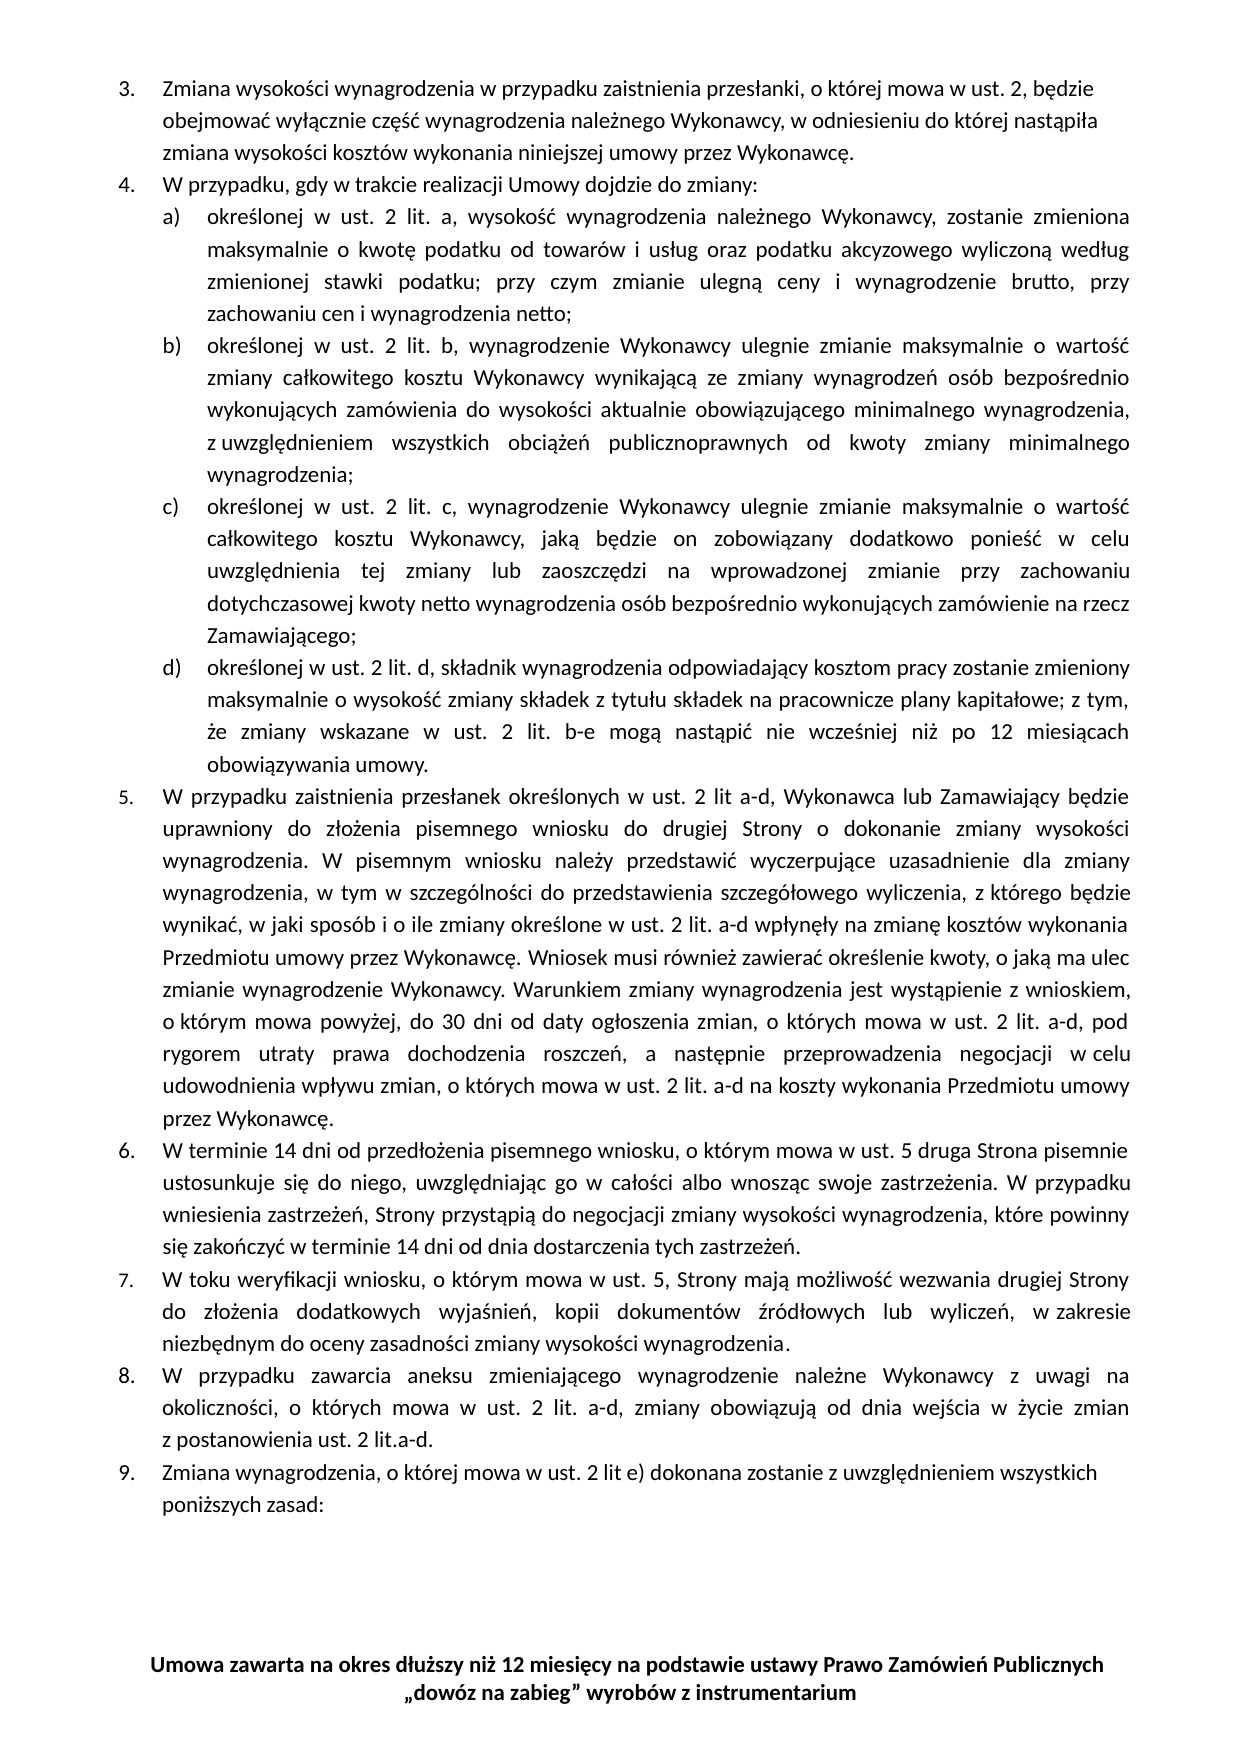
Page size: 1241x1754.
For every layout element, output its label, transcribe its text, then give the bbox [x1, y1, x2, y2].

list W przypadku, gdy w trakcie realizacji Umowy dojdzie do zmiany: [118, 170, 1131, 198]
list określonej w ust. 2 lit. d, składnik wynagrodzenia odpowiadający kosztom pracy zostanie zmieniony maksymalnie o wysokość zmiany składek z tytułu składek na pracownicze plany kapitałowe; z tym, że zmiany wskazane w ust. 2 lit. b-e mogą nastąpić nie wcześniej niż po 12 miesiącach obowiązywania umowy. [162, 653, 1131, 778]
list określonej w ust. 2 lit. b, wynagrodzenie Wykonawcy ulegnie zmianie maksymalnie o wartość zmiany całkowitego kosztu Wykonawcy wynikającą ze zmiany wynagrodzeń osób bezpośrednio wykonujących zamówienia do wysokości aktualnie obowiązującego minimalnego wynagrodzenia, z uwzględnieniem wszystkich obciążeń publicznoprawnych od kwoty zmiany minimalnego wynagrodzenia; [162, 331, 1131, 488]
list W terminie 14 dni od przedłożenia pisemnego wniosku, o którym mowa w ust. 5 druga Strona pisemnie ustosunkuje się do niego, uwzględniając go w całości albo wnosząc swoje zastrzeżenia. W przypadku wniesienia zastrzeżeń, Strony przystąpią do negocjacji zmiany wysokości wynagrodzenia, które powinny się zakończyć w terminie 14 dni od dnia dostarczenia tych zastrzeżeń. [118, 1136, 1131, 1261]
list określonej w ust. 2 lit. a, wysokość wynagrodzenia należnego Wykonawcy, zostanie zmieniona maksymalnie o kwotę podatku od towarów i usług oraz podatku akcyzowego wyliczoną według zmienionej stawki podatku; przy czym zmianie ulegną ceny i wynagrodzenie brutto, przy zachowaniu cen i wynagrodzenia netto; [162, 202, 1131, 327]
list Zmiana wynagrodzenia, o której mowa w ust. 2 lit e) dokonana zostanie z uwzględnieniem wszystkich poniższych zasad: [118, 1458, 1131, 1518]
list określonej w ust. 2 lit. c, wynagrodzenie Wykonawcy ulegnie zmianie maksymalnie o wartość całkowitego kosztu Wykonawcy, jaką będzie on zobowiązany dodatkowo ponieść w celu uwzględnienia tej zmiany lub zaoszczędzi na wprowadzonej zmianie przy zachowaniu dotychczasowej kwoty netto wynagrodzenia osób bezpośrednio wykonujących zamówienie na rzecz Zamawiającego; [162, 492, 1131, 649]
list W przypadku zawarcia aneksu zmieniającego wynagrodzenie należne Wykonawcy z uwagi na okoliczności, o których mowa w ust. 2 lit. a-d, zmiany obowiązują od dnia wejścia w życie zmian z postanowienia ust. 2 lit.a-d. [118, 1361, 1131, 1454]
list W toku weryfikacji wniosku, o którym mowa w ust. 5, Strony mają możliwość wezwania drugiej Strony do złożenia dodatkowych wyjaśnień, kopii dokumentów źródłowych lub wyliczeń, w zakresie niezbędnym do oceny zasadności zmiany wysokości wynagrodzenia. [118, 1265, 1131, 1357]
list W przypadku zaistnienia przesłanek określonych w ust. 2 lit a-d, Wykonawca lub Zamawiający będzie uprawniony do złożenia pisemnego wniosku do drugiej Strony o dokonanie zmiany wysokości wynagrodzenia. W pisemnym wniosku należy przedstawić wyczerpujące uzasadnienie dla zmiany wynagrodzenia, w tym w szczególności do przedstawienia szczegółowego wyliczenia, z którego będzie wynikać, w jaki sposób i o ile zmiany określone w ust. 2 lit. a-d wpłynęły na zmianę kosztów wykonania Przedmiotu umowy przez Wykonawcę. Wniosek musi również zawierać określenie kwoty, o jaką ma ulec zmianie wynagrodzenie Wykonawcy. Warunkiem zmiany wynagrodzenia jest wystąpienie z wnioskiem, o którym mowa powyżej, do 30 dni od daty ogłoszenia zmian, o których mowa w ust. 2 lit. a-d, pod rygorem utraty prawa dochodzenia roszczeń, a następnie przeprowadzenia negocjacji w celu udowodnienia wpływu zmian, o których mowa w ust. 2 lit. a-d na koszty wykonania Przedmiotu umowy przez Wykonawcę. [118, 782, 1131, 1132]
list Zmiana wysokości wynagrodzenia w przypadku zaistnienia przesłanki, o której mowa w ust. 2, będzie obejmować wyłącznie część wynagrodzenia należnego Wykonawcy, w odniesieniu do której nastąpiła zmiana wysokości kosztów wykonania niniejszej umowy przez Wykonawcę. [118, 74, 1131, 166]
